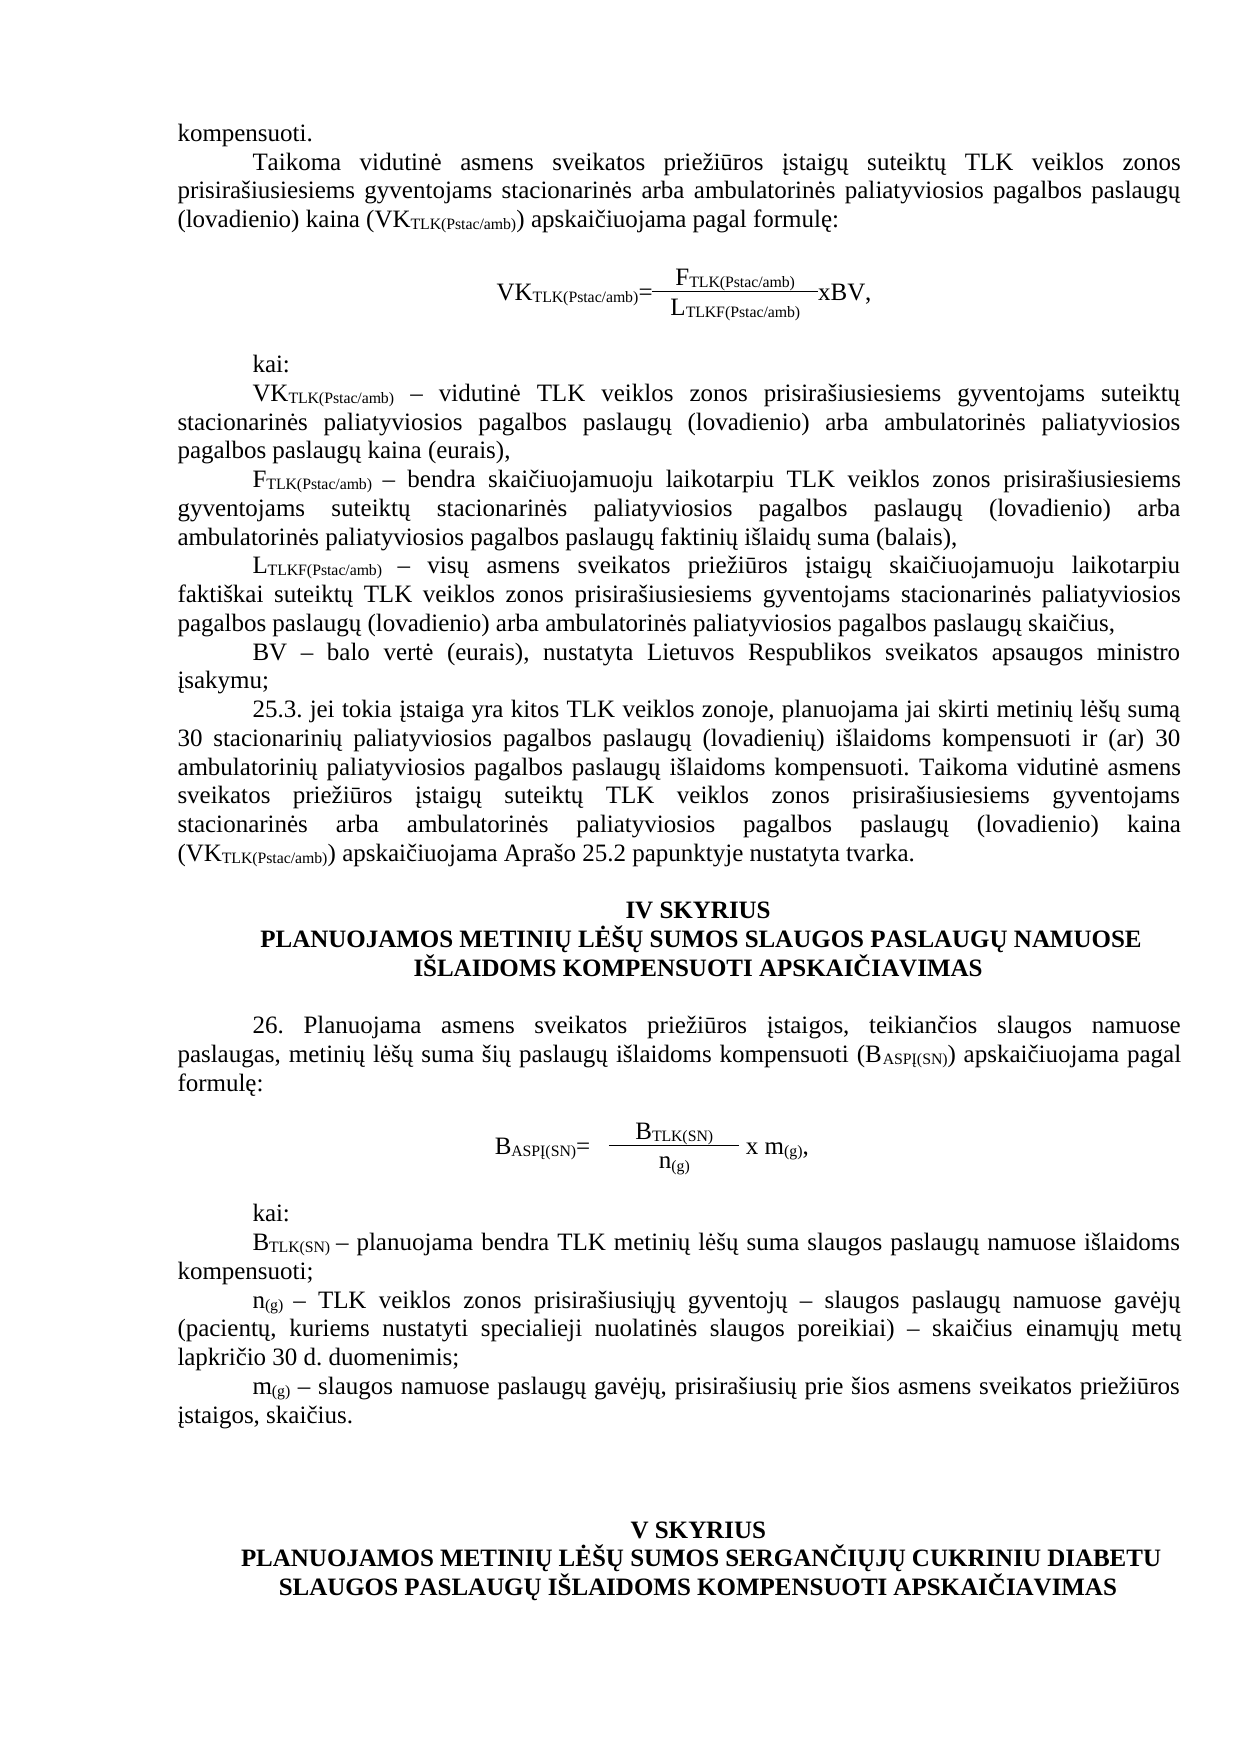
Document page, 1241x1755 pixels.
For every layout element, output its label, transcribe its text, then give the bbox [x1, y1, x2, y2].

table_header VKTLK(Pstac/amb)= [427, 262, 652, 320]
text FTLK(Pstac/amb) – bendra skaičiuojamuoju laikotarpiu TLK veiklos zonos prisirašiusiesiems gyventojams suteiktų stacionarinės paliatyviosios pagalbos paslaugų (lovadienio) arba ambulatorinės paliatyviosios pagalbos paslaugų faktinių išlaidų suma (balais), [177, 464, 1181, 550]
text kompensuoti. [177, 118, 1181, 147]
text VKTLK(Pstac/amb) – vidutinė TLK veiklos zonos prisirašiusiesiems gyventojams suteiktų stacionarinės paliatyviosios pagalbos paslaugų (lovadienio) arba ambulatorinės paliatyviosios pagalbos paslaugų kaina (eurais), [177, 378, 1181, 464]
text LTLKF(Pstac/amb) – visų asmens sveikatos priežiūros įstaigų skaičiuojamuoju laikotarpiu faktiškai suteiktų TLK veiklos zonos prisirašiusiesiems gyventojams stacionarinės paliatyviosios pagalbos paslaugų (lovadienio) arba ambulatorinės paliatyviosios pagalbos paslaugų skaičius, [177, 550, 1181, 637]
table_header BASPĮ(SN)= [476, 1116, 609, 1174]
text 25.3. jei tokia įstaiga yra kitos TLK veiklos zonoje, planuojama jai skirti metinių lėšų sumą 30 stacionarinių paliatyviosios pagalbos paslaugų (lovadienių) išlaidoms kompensuoti ir (ar) 30 ambulatorinių paliatyviosios pagalbos paslaugų išlaidoms kompensuoti. Taikoma vidutinė asmens sveikatos priežiūros įstaigų suteiktų TLK veiklos zonos prisirašiusiesiems gyventojams stacionarinės arba ambulatorinės paliatyviosios pagalbos paslaugų (lovadienio) kaina (VKTLK(Pstac/amb)) apskaičiuojama Aprašo 25.2 papunktyje nustatyta tvarka. [177, 694, 1181, 867]
text Taikoma vidutinė asmens sveikatos priežiūros įstaigų suteiktų TLK veiklos zonos prisirašiusiesiems gyventojams stacionarinės arba ambulatorinės paliatyviosios pagalbos paslaugų (lovadienio) kaina (VKTLK(Pstac/amb)) apskaičiuojama pagal formulę: [177, 147, 1181, 233]
table_header FTLK(Pstac/amb) [652, 262, 818, 291]
text m(g) – slaugos namuose paslaugų gavėjų, prisirašiusių prie šios asmens sveikatos priežiūros įstaigos, skaičius. [177, 1371, 1181, 1428]
text IV SKYRIUS [215, 895, 1181, 924]
text BV – balo vertė (eurais), nustatyta Lietuvos Respublikos sveikatos apsaugos ministro įsakymu; [177, 637, 1181, 694]
text PLANUOJAMOS METINIŲ LĖŠŲ SUMOS SERGANČIŲJŲ CUKRINIU DIABETU SLAUGOS PASLAUGŲ IŠLAIDOMS KOMPENSUOTI APSKAIČIAVIMAS [215, 1543, 1181, 1601]
table_header x m(g), [739, 1116, 883, 1174]
text kai: [177, 349, 1181, 378]
text 26. Planuojama asmens sveikatos priežiūros įstaigos, teikiančios slaugos namuose paslaugas, metinių lėšų suma šių paslaugų išlaidoms kompensuoti (BASPĮ(SN)) apskaičiuojama pagal formulę: [177, 1010, 1181, 1097]
table_cell LTLKF(Pstac/amb) [652, 292, 818, 320]
text PLANUOJAMOS METINIŲ LĖŠŲ SUMOS SLAUGOS PASLAUGŲ NAMUOSE IŠLAIDOMS KOMPENSUOTI APSKAIČIAVIMAS [215, 924, 1181, 982]
table_cell n(g) [609, 1146, 739, 1174]
table_header xBV, [818, 262, 877, 320]
text V SKYRIUS [215, 1515, 1181, 1543]
text kai: [177, 1198, 1181, 1227]
table_header BTLK(SN) [609, 1116, 739, 1144]
text BTLK(SN) – planuojama bendra TLK metinių lėšų suma slaugos paslaugų namuose išlaidoms kompensuoti; [177, 1227, 1181, 1285]
text n(g) – TLK veiklos zonos prisirašiusiųjų gyventojų – slaugos paslaugų namuose gavėjų (pacientų, kuriems nustatyti specialieji nuolatinės slaugos poreikiai) – skaičius einamųjų metų lapkričio 30 d. duomenimis; [177, 1285, 1181, 1371]
